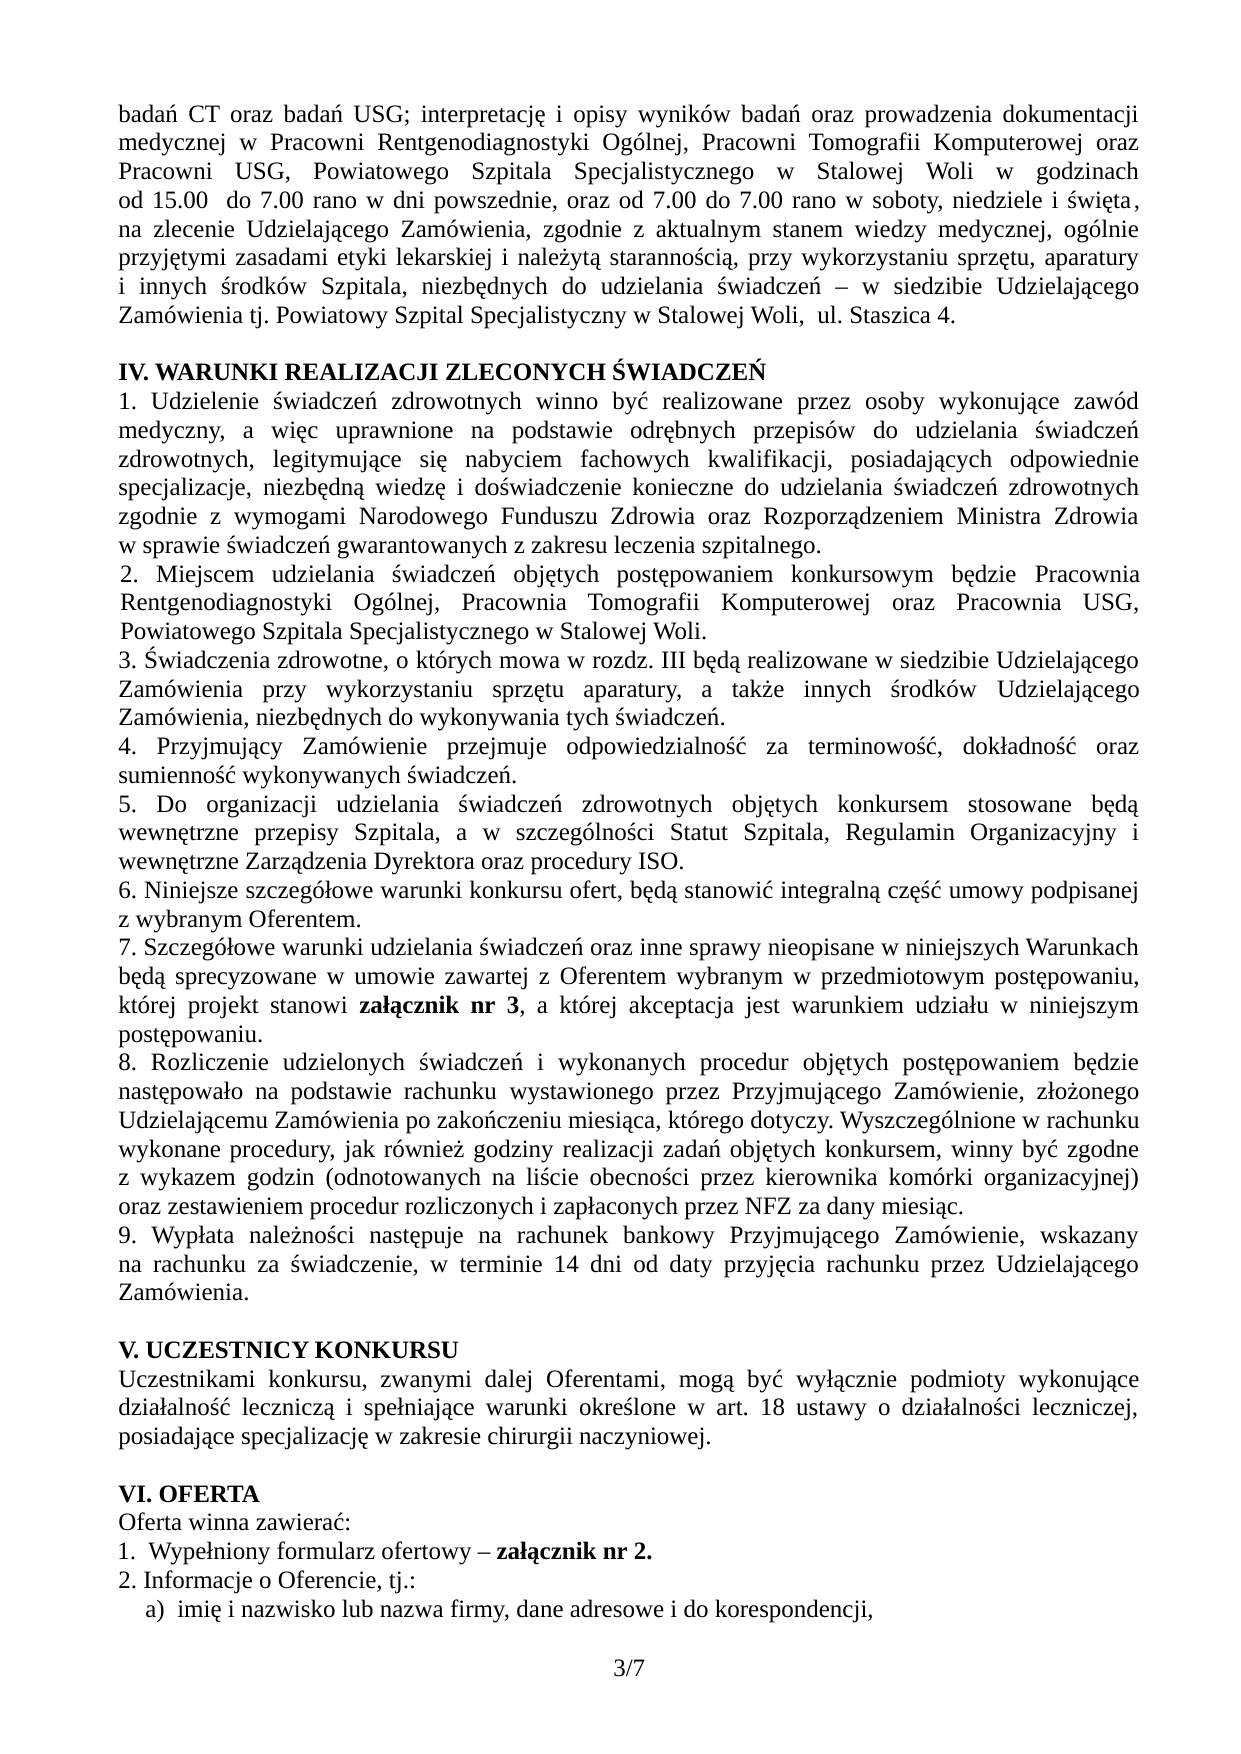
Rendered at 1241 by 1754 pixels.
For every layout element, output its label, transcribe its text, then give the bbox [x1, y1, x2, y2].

text VI. OFERTA [118, 1479, 1140, 1507]
text IV. WARUNKI REALIZACJI ZLECONYCH ŚWIADCZEŃ [118, 357, 1140, 386]
list 2. Miejscem udzielania świadczeń objętych postępowaniem konkursowym będzie Pracownia Rentgenodiagnostyki Ogólnej, Pracownia Tomografii Komputerowej oraz Pracownia USG, Powiatowego Szpitala Specjalistycznego w Stalowej Woli. [118, 559, 1140, 645]
list 8. Rozliczenie udzielonych świadczeń i wykonanych procedur objętych postępowaniem będzie następowało na podstawie rachunku wystawionego przez Przyjmującego Zamówienie, złożonego Udzielającemu Zamówienia po zakończeniu miesiąca, którego dotyczy. Wyszczególnione w rachunku wykonane procedury, jak również godziny realizacji zadań objętych konkursem, winny być zgodne z wykazem godzin (odnotowanych na liście obecności przez kierownika komórki organizacyjnej) oraz zestawieniem procedur rozliczonych i zapłaconych przez NFZ za dany miesiąc. [118, 1047, 1140, 1220]
text Uczestnikami konkursu, zwanymi dalej Oferentami, mogą być wyłącznie podmioty wykonujące działalność leczniczą i spełniające warunki określone w art. 18 ustawy o działalności leczniczej, posiadające specjalizację w zakresie chirurgii naczyniowej. [118, 1364, 1140, 1450]
list 5. Do organizacji udzielania świadczeń zdrowotnych objętych konkursem stosowane będą wewnętrzne przepisy Szpitala, a w szczególności Statut Szpitala, Regulamin Organizacyjny i wewnętrzne Zarządzenia Dyrektora oraz procedury ISO. [118, 789, 1140, 875]
text V. UCZESTNICY KONKURSU [118, 1335, 1140, 1364]
list 3. Świadczenia zdrowotne, o których mowa w rozdz. III będą realizowane w siedzibie Udzielającego Zamówienia przy wykorzystaniu sprzętu aparatury, a także innych środków Udzielającego Zamówienia, niezbędnych do wykonywania tych świadczeń. [117, 645, 1140, 731]
list 6. Niniejsze szczegółowe warunki konkursu ofert, będą stanowić integralną część umowy podpisanej z wybranym Oferentem. [118, 875, 1140, 932]
list 7. Szczegółowe warunki udzielania świadczeń oraz inne sprawy nieopisane w niniejszych Warunkach będą sprecyzowane w umowie zawartej z Oferentem wybranym w przedmiotowym postępowaniu, której projekt stanowi załącznik nr 3, a której akceptacja jest warunkiem udziału w niniejszym postępowaniu. [118, 932, 1140, 1047]
text 2. Informacje o Oferencie, tj.: [118, 1565, 1140, 1594]
list Wypełniony formularz ofertowy – załącznik nr 2. [117, 1536, 1140, 1565]
text a) imię i nazwisko lub nazwa firmy, dane adresowe i do korespondencji, [145, 1594, 1140, 1622]
list 1. Udzielenie świadczeń zdrowotnych winno być realizowane przez osoby wykonujące zawód medyczny, a więc uprawnione na podstawie odrębnych przepisów do udzielania świadczeń zdrowotnych, legitymujące się nabyciem fachowych kwalifikacji, posiadających odpowiednie specjalizacje, nie­zbędną wiedzę i doświadczenie konieczne do udzielania świadczeń zdrowotnych zgodnie z wymogami Narodowego Funduszu Zdrowia oraz Rozporządzeniem Ministra Zdrowia w sprawie świadczeń gwarantowanych z zakresu leczenia szpitalnego. [117, 386, 1140, 559]
list 9. Wypłata należności następuje na rachunek bankowy Przyjmującego Zamówienie, wskazany na rachunku za świadczenie, w terminie 14 dni od daty przyjęcia rachunku przez Udzielającego Zamówienia. [118, 1220, 1140, 1306]
text Oferta winna zawierać: [118, 1507, 1140, 1536]
list 4. Przyjmujący Zamówienie przejmuje odpowiedzialność za terminowość, dokładność oraz sumienność wykonywanych świadczeń. [118, 731, 1140, 789]
text badań CT oraz badań USG; interpretację i opisy wyników badań oraz prowadzenia dokumentacji medycznej w Pracowni Rentgenodiagnostyki Ogólnej, Pracowni Tomografii Komputerowej oraz Pracowni USG, Powiatowego Szpitala Specjalistycznego w Stalowej Woli w godzinach od 15.00 do 7.00 rano w dni powszednie, oraz od 7.00 do 7.00 rano w soboty, niedziele i święta, na zlecenie Udzielającego Zamówienia, zgodnie z aktualnym stanem wiedzy medycznej, ogólnie przyjętymi zasadami etyki lekarskiej i należytą starannością, przy wykorzystaniu sprzętu, aparatury i innych środków Szpitala, niezbędnych do udzielania świadczeń – w siedzibie Udzielającego Zamówienia tj. Powiatowy Szpital Specjalistyczny w Stalowej Woli, ul. Staszica 4. [118, 99, 1140, 329]
